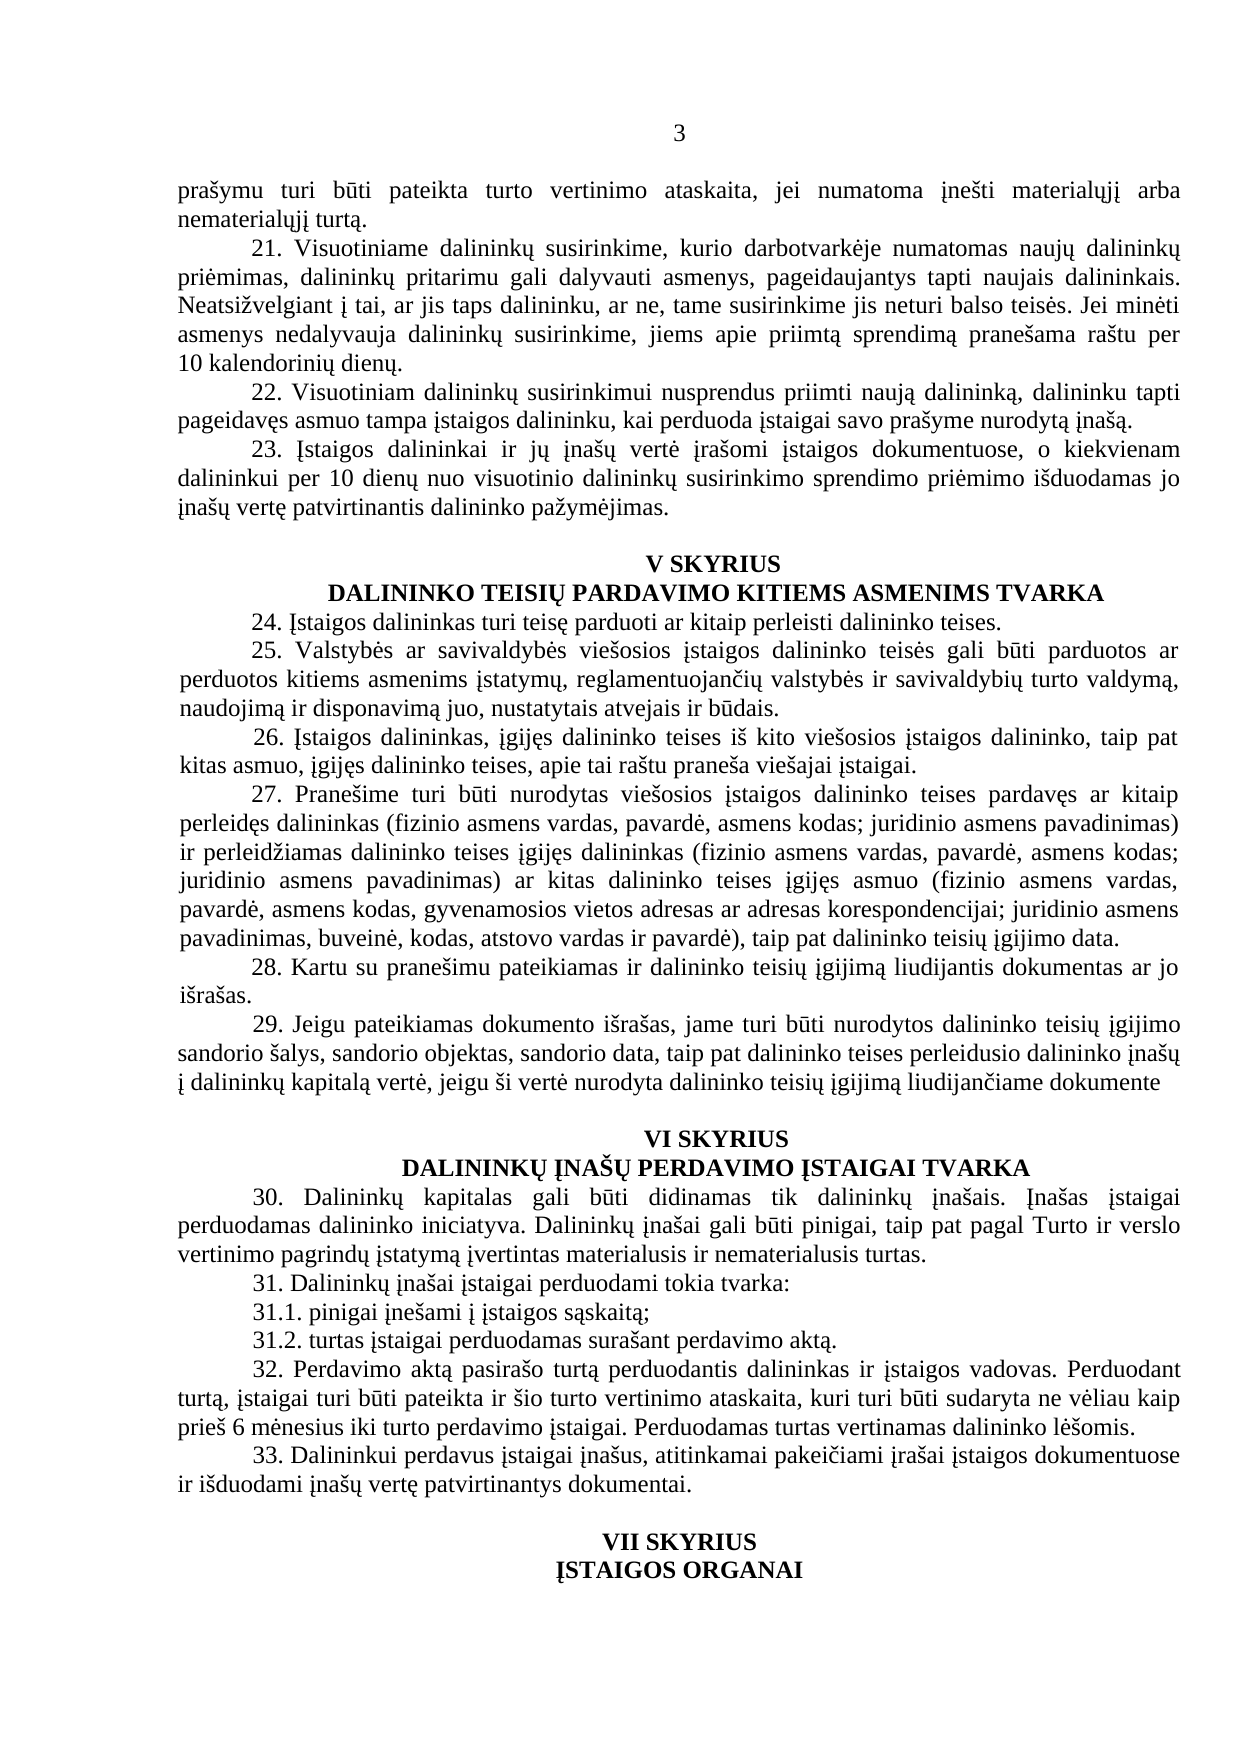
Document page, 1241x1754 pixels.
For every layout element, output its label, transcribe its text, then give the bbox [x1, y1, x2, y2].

text ĮSTAIGOS ORGANAI [177, 1556, 1181, 1584]
text 24. Įstaigos dalininkas turi teisę parduoti ar kitaip perleisti dalininko teises. [177, 607, 1179, 636]
text 23. Įstaigos dalininkai ir jų įnašų vertė įrašomi įstaigos dokumentuose, o kiekvienam dalininkui per 10 dienų nuo visuotinio dalininkų susirinkimo sprendimo priėmimo išduodamas jo įnašų vertę patvirtinantis dalininko pažymėjimas. [177, 434, 1181, 521]
text 26. Įstaigos dalininkas, įgijęs dalininko teises iš kito viešosios įstaigos dalininko, taip pat kitas asmuo, įgijęs dalininko teises, apie tai raštu praneša viešajai įstaigai. [179, 722, 1179, 779]
text 27. Pranešime turi būti nurodytas viešosios įstaigos dalininko teises pardavęs ar kitaip perleidęs dalininkas (fizinio asmens vardas, pavardė, asmens kodas; juridinio asmens pavadinimas) ir perleidžiamas dalininko teises įgijęs dalininkas (fizinio asmens vardas, pavardė, asmens kodas; juridinio asmens pavadinimas) ar kitas dalininko teises įgijęs asmuo (fizinio asmens vardas, pavardė, asmens kodas, gyvenamosios vietos adresas ar adresas korespondencijai; juridinio asmens pavadinimas, buveinė, kodas, atstovo vardas ir pavardė), taip pat dalininko teisių įgijimo data. [179, 779, 1179, 952]
text prašymu turi būti pateikta turto vertinimo ataskaita, jei numatoma įnešti materialųjį arba nematerialųjį turtą. [177, 176, 1181, 233]
text VI SKYRIUS [177, 1124, 1181, 1153]
text DALININKO TEISIŲ PARDAVIMO KITIEMS ASMENIMS TVARKA [177, 578, 1181, 607]
text 31.2. turtas įstaigai perduodamas surašant perdavimo aktą. [177, 1326, 1181, 1354]
text 22. Visuotiniam dalininkų susirinkimui nusprendus priimti naują dalininką, dalininku tapti pageidavęs asmuo tampa įstaigos dalininku, kai perduoda įstaigai savo prašyme nurodytą įnašą. [177, 377, 1181, 434]
text VII SKYRIUS [177, 1527, 1181, 1556]
text V SKYRIUS [177, 549, 1181, 578]
text 30. Dalininkų kapitalas gali būti didinamas tik dalininkų įnašais. Įnašas įstaigai perduodamas dalininko iniciatyva. Dalininkų įnašai gali būti pinigai, taip pat pagal Turto ir verslo vertinimo pagrindų įstatymą įvertintas materialusis ir nematerialusis turtas. [177, 1182, 1181, 1268]
text 29. Jeigu pateikiamas dokumento išrašas, jame turi būti nurodytos dalininko teisių įgijimo sandorio šalys, sandorio objektas, sandorio data, taip pat dalininko teises perleidusio dalininko įnašų į dalininkų kapitalą vertė, jeigu ši vertė nurodyta dalininko teisių įgijimą liudijančiame dokumente [177, 1009, 1181, 1096]
text 32. Perdavimo aktą pasirašo turtą perduodantis dalininkas ir įstaigos vadovas. Perduodant turtą, įstaigai turi būti pateikta ir šio turto vertinimo ataskaita, kuri turi būti sudaryta ne vėliau kaip prieš 6 mėnesius iki turto perdavimo įstaigai. Perduodamas turtas vertinamas dalininko lėšomis. [177, 1354, 1181, 1441]
text DALININKŲ ĮNAŠŲ PERDAVIMO ĮSTAIGAI TVARKA [177, 1153, 1181, 1182]
text 21. Visuotiniame dalininkų susirinkime, kurio darbotvarkėje numatomas naujų dalininkų priėmimas, dalininkų pritarimu gali dalyvauti asmenys, pageidaujantys tapti naujais dalininkais. Neatsižvelgiant į tai, ar jis taps dalininku, ar ne, tame susirinkime jis neturi balso teisės. Jei minėti asmenys nedalyvauja dalininkų susirinkime, jiems apie priimtą sprendimą pranešama raštu per 10 kalendorinių dienų. [177, 233, 1181, 377]
text 33. Dalininkui perdavus įstaigai įnašus, atitinkamai pakeičiami įrašai įstaigos dokumentuose ir išduodami įnašų vertę patvirtinantys dokumentai. [177, 1441, 1181, 1498]
text 31. Dalininkų įnašai įstaigai perduodami tokia tvarka: [177, 1268, 1181, 1297]
text 25. Valstybės ar savivaldybės viešosios įstaigos dalininko teisės gali būti parduotos ar perduotos kitiems asmenims įstatymų, reglamentuojančių valstybės ir savivaldybių turto valdymą, naudojimą ir disponavimą juo, nustatytais atvejais ir būdais. [179, 636, 1179, 722]
text 31.1. pinigai įnešami į įstaigos sąskaitą; [177, 1297, 1181, 1326]
text 28. Kartu su pranešimu pateikiamas ir dalininko teisių įgijimą liudijantis dokumentas ar jo išrašas. [179, 952, 1179, 1009]
